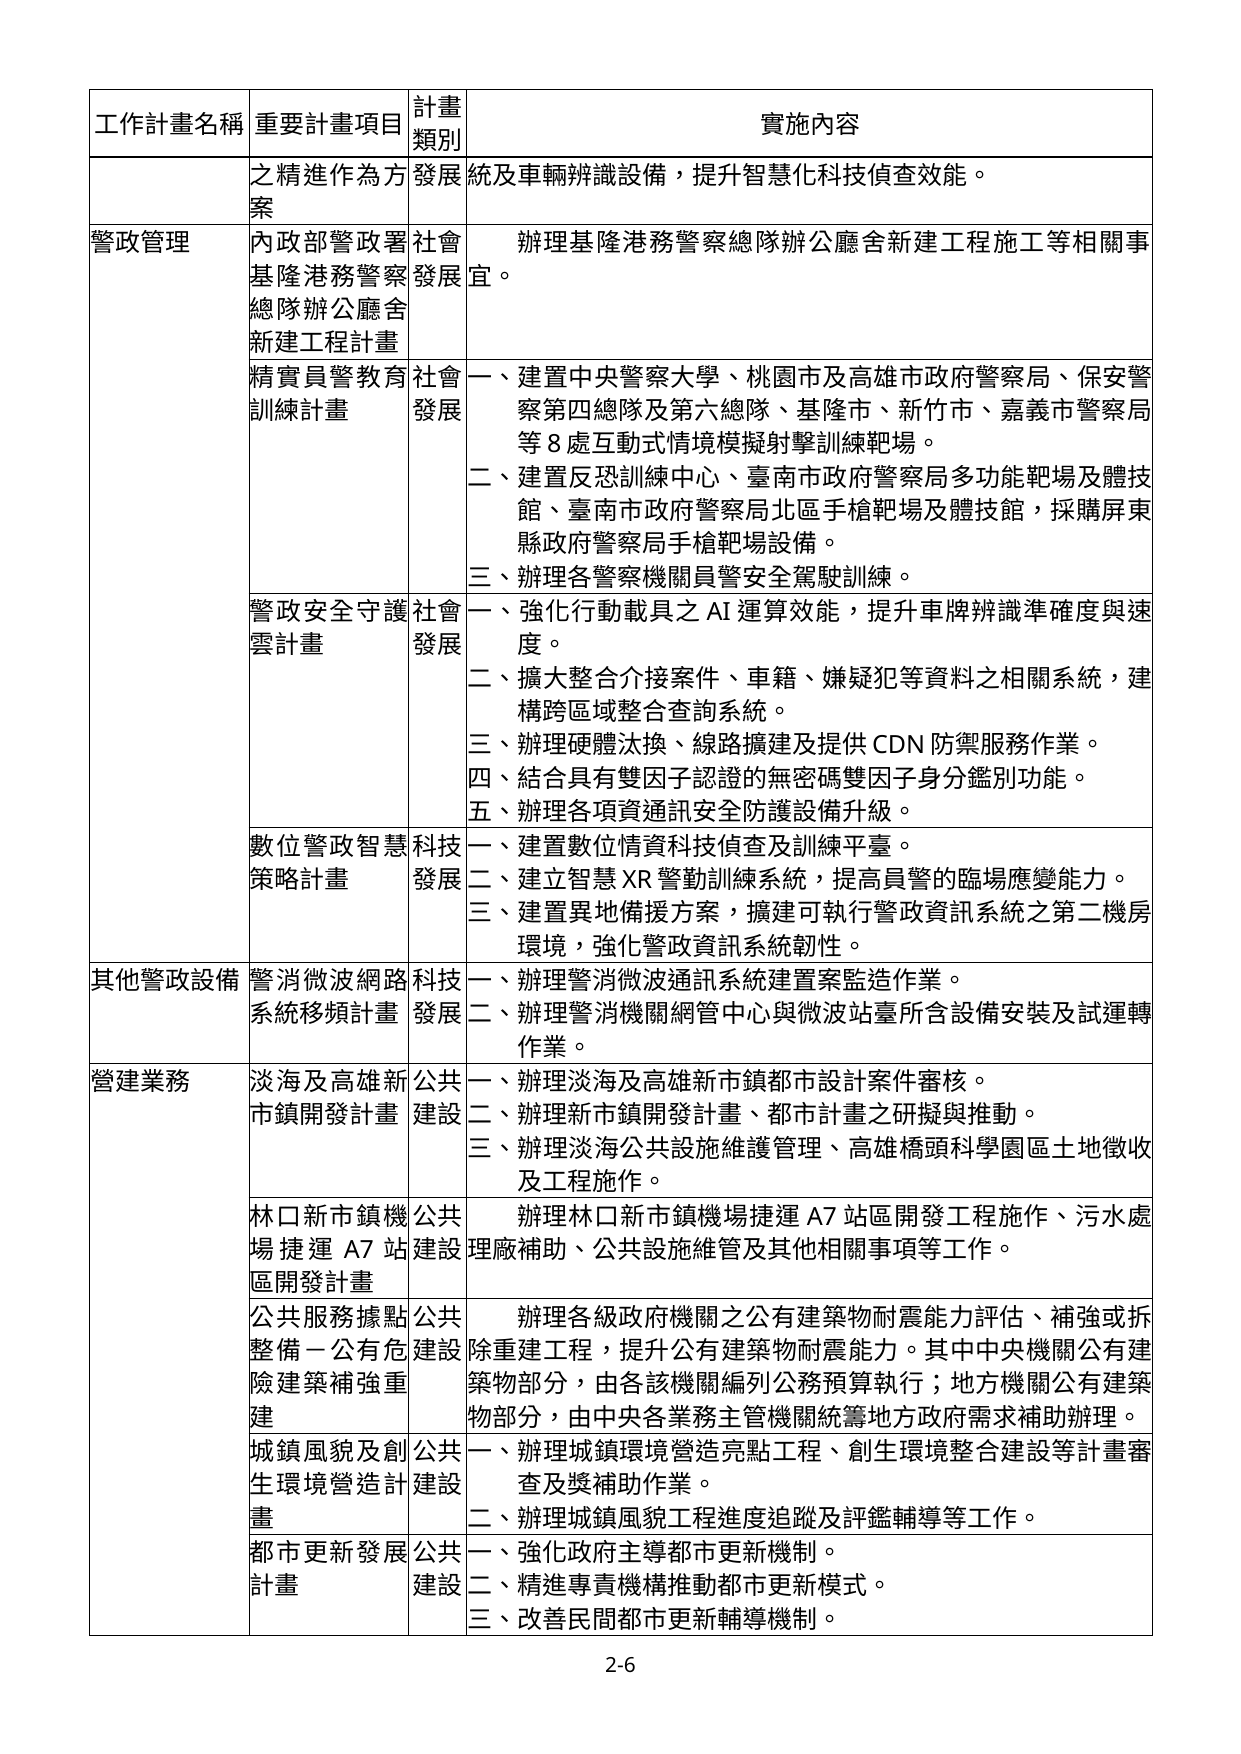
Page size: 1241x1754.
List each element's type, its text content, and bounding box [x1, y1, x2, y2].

table_cell 營建業務 [90, 1064, 249, 1635]
table_cell 警政安全守護雲計畫 [250, 594, 408, 827]
table_cell 一、強化行動載具之AI運算效能，提升車牌辨識準確度與速度。 二、擴大整合介接案件、車籍、嫌疑犯等資料之相關系統，建構跨區域整合查詢系統。 三、辦理硬體汰換、線路擴建及提供CDN防禦服務作業。 四、結合具有雙因子認證的無密碼雙因子身分鑑別功能。 五、辦理各項資通訊安全防護設備升級。 [467, 594, 1152, 827]
table_cell 一、建置數位情資科技偵查及訓練平臺。 二、建立智慧XR警勤訓練系統，提高員警的臨場應變能力。 三、建置異地備援方案，擴建可執行警政資訊系統之第二機房環境，強化警政資訊系統韌性。 [467, 828, 1152, 962]
table_cell 辦理基隆港務警察總隊辦公廳舍新建工程施工等相關事宜。 [467, 225, 1152, 358]
table_cell 一、辦理淡海及高雄新市鎮都市設計案件審核。 二、辦理新市鎮開發計畫、都市計畫之研擬與推動。 三、辦理淡海公共設施維護管理、高雄橋頭科學園區土地徵收及工程施作。 [467, 1064, 1152, 1197]
table_cell 都市更新發展計畫 [250, 1535, 408, 1635]
table_header 實施內容 [467, 90, 1152, 156]
table_cell 精實員警教育訓練計畫 [250, 360, 408, 593]
table_cell 警消微波網路系統移頻計畫 [250, 963, 408, 1063]
table_cell 辦理各級政府機關之公有建築物耐震能力評估、補強或拆除重建工程，提升公有建築物耐震能力。其中中央機關公有建築物部分，由各該機關編列公務預算執行；地方機關公有建築物部分，由中央各業務主管機關統籌地方政府需求補助辦理。 [467, 1299, 1152, 1433]
table_cell 公共建設 [409, 1198, 466, 1298]
table_cell 社會發展 [409, 225, 466, 358]
table_cell 公共建設 [409, 1535, 466, 1635]
table_cell 社會發展 [409, 594, 466, 827]
table_header 工作計畫名稱 [90, 90, 249, 156]
table_cell 公共建設 [409, 1064, 466, 1197]
table_cell 公共建設 [409, 1299, 466, 1433]
table_cell 內政部警政署基隆港務警察總隊辦公廳舍新建工程計畫 [250, 225, 408, 358]
table_cell 辦理林口新市鎮機場捷運A7站區開發工程施作、污水處理廠補助、公共設施維管及其他相關事項等工作。 [467, 1198, 1152, 1298]
table_cell 公共服務據點整備－公有危險建築補強重建 [250, 1299, 408, 1433]
table_cell 科技發展 [409, 828, 466, 962]
table_cell 一、建置中央警察大學、桃園市及高雄市政府警察局、保安警察第四總隊及第六總隊、基隆市、新竹市、嘉義市警察局等8處互動式情境模擬射擊訓練靶場。 二、建置反恐訓練中心、臺南市政府警察局多功能靶場及體技館、臺南市政府警察局北區手槍靶場及體技館，採購屏東縣政府警察局手槍靶場設備。 三、辦理各警察機關員警安全駕駛訓練。 [467, 360, 1152, 593]
table_cell 公共建設 [409, 1434, 466, 1534]
table_cell 科技 發展 [409, 963, 466, 1063]
table_cell 發展 [409, 158, 466, 224]
table_cell 一、辦理城鎮環境營造亮點工程、創生環境整合建設等計畫審查及獎補助作業。 二、辦理城鎮風貌工程進度追蹤及評鑑輔導等工作。 [467, 1434, 1152, 1534]
table_cell 淡海及高雄新市鎮開發計畫 [250, 1064, 408, 1197]
table_cell 統及車輛辨識設備，提升智慧化科技偵查效能。 [467, 158, 1152, 224]
table_cell 林口新市鎮機場捷運A7站區開發計畫 [250, 1198, 408, 1298]
table_cell 警政管理 [90, 225, 249, 962]
table_cell 一、辦理警消微波通訊系統建置案監造作業。 二、辦理警消機關網管中心與微波站臺所含設備安裝及試運轉作業。 [467, 963, 1152, 1063]
table_cell 數位警政智慧策略計畫 [250, 828, 408, 962]
table_cell 其他警政設備 [90, 963, 249, 1063]
table_cell 之精進作為方案 [250, 158, 408, 224]
table_cell 社會發展 [409, 360, 466, 593]
table_header 計畫類別 [409, 90, 466, 156]
table_header 重要計畫項目 [250, 90, 408, 156]
table_cell 一、強化政府主導都市更新機制。 二、精進專責機構推動都市更新模式。 三、改善民間都市更新輔導機制。 [467, 1535, 1152, 1635]
table_cell 城鎮風貌及創生環境營造計畫 [250, 1434, 408, 1534]
